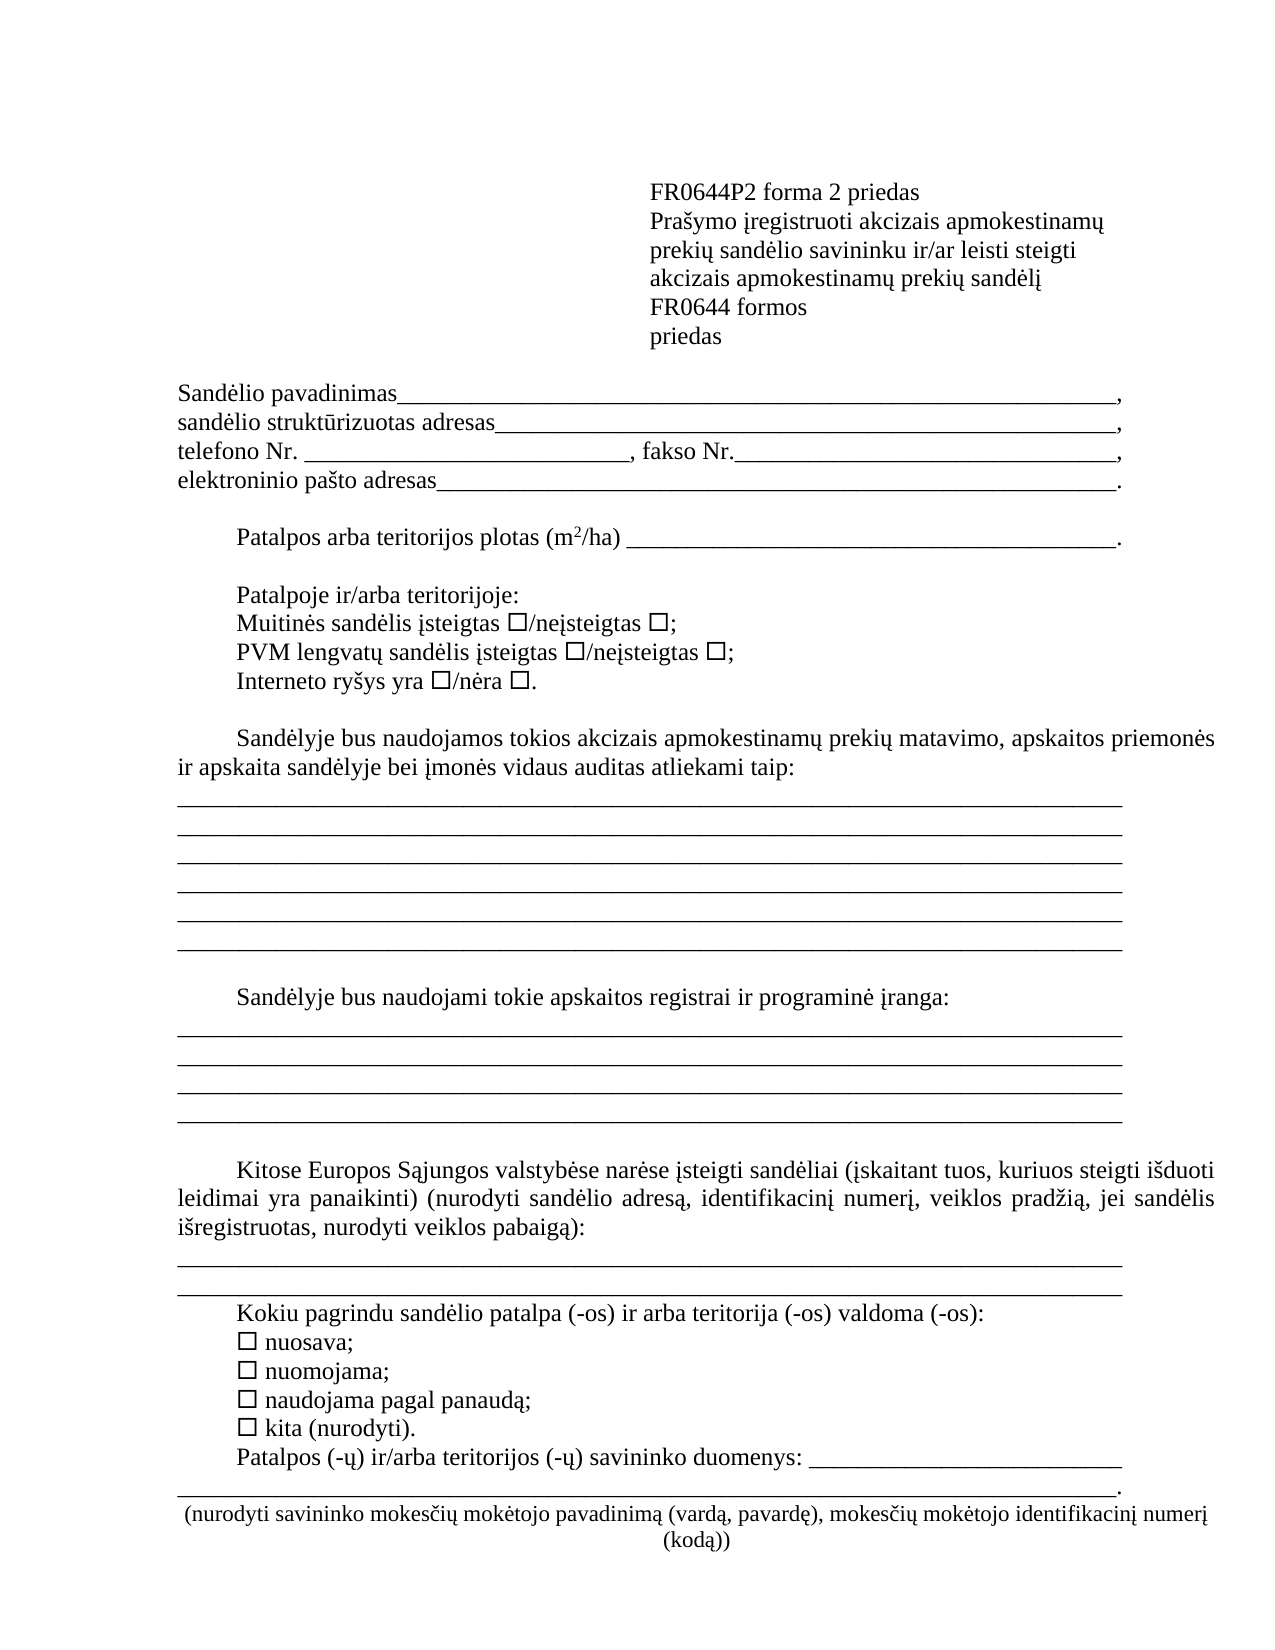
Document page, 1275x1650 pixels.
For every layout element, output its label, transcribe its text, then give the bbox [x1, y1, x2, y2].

text _ [177, 867, 1216, 896]
text sandėlio struktūrizuotas adresas , [177, 407, 1216, 436]
text _ [177, 781, 1216, 810]
text Prašymo įregistruoti akcizais apmokestinamų [649, 206, 1216, 235]
text _ [177, 1011, 1216, 1040]
text _ [177, 1068, 1216, 1097]
text [] nuosava; [177, 1327, 1216, 1356]
text Muitinės sandėlis įsteigtas []/neįsteigtas []; [177, 608, 1216, 637]
text [] kita (nurodyti). [177, 1413, 1216, 1442]
text _ . [177, 1471, 1216, 1500]
text Patalpoje ir/arba teritorijoje: [177, 580, 1216, 608]
text _ [177, 1040, 1216, 1068]
text [] nuomojama; [177, 1356, 1216, 1385]
text _ [177, 925, 1216, 953]
text priedas [649, 321, 1216, 350]
text _ [177, 810, 1216, 838]
text Sandėlio pavadinimas , [177, 378, 1216, 407]
text Patalpos arba teritorijos plotas (m2/ha) . [177, 522, 1216, 551]
text prekių sandėlio savininku ir/ar leisti steigti [649, 235, 1216, 263]
text elektroninio pašto adresas . [177, 465, 1216, 493]
text PVM lengvatų sandėlis įsteigtas []/neįsteigtas []; [177, 637, 1216, 666]
text akcizais apmokestinamų prekių sandėlį [649, 263, 1216, 292]
text telefono Nr. __________________________, fakso Nr. , [177, 436, 1216, 465]
text _ [177, 1097, 1216, 1126]
text Patalpos (-ų) ir/arba teritorijos (-ų) savininko duomenys: [177, 1442, 1216, 1471]
text FR0644P2 forma 2 priedas [649, 177, 1216, 206]
text [] naudojama pagal panaudą; [177, 1385, 1216, 1413]
text (nurodyti savininko mokesčių mokėtojo pavadinimą (vardą, pavardę), mokesčių mokėtojo identifikacinį numerį (kodą)) [177, 1500, 1216, 1552]
text Kokiu pagrindu sandėlio patalpa (-os) ir arba teritorija (-os) valdoma (-os): [177, 1298, 1216, 1327]
text Interneto ryšys yra []/nėra []. [177, 666, 1216, 695]
text _ [177, 896, 1216, 925]
text FR0644 formos [649, 292, 1216, 321]
text Sandėlyje bus naudojami tokie apskaitos registrai ir programinė įranga: [177, 982, 1216, 1011]
text _ [177, 838, 1216, 867]
text Sandėlyje bus naudojamos tokios akcizais apmokestinamų prekių matavimo, apskaitos priemonės ir apskaita sandėlyje bei įmonės vidaus auditas atliekami taip: [177, 723, 1216, 781]
text Kitose Europos Sąjungos valstybėse narėse įsteigti sandėliai (įskaitant tuos, kuriuos steigti išduoti leidimai yra panaikinti) (nurodyti sandėlio adresą, identifikacinį numerį, veiklos pradžią, jei sandėlis išregistruotas, nurodyti veiklos pabaigą): [177, 1155, 1216, 1241]
text _ [177, 1241, 1216, 1270]
text _ [177, 1270, 1216, 1298]
